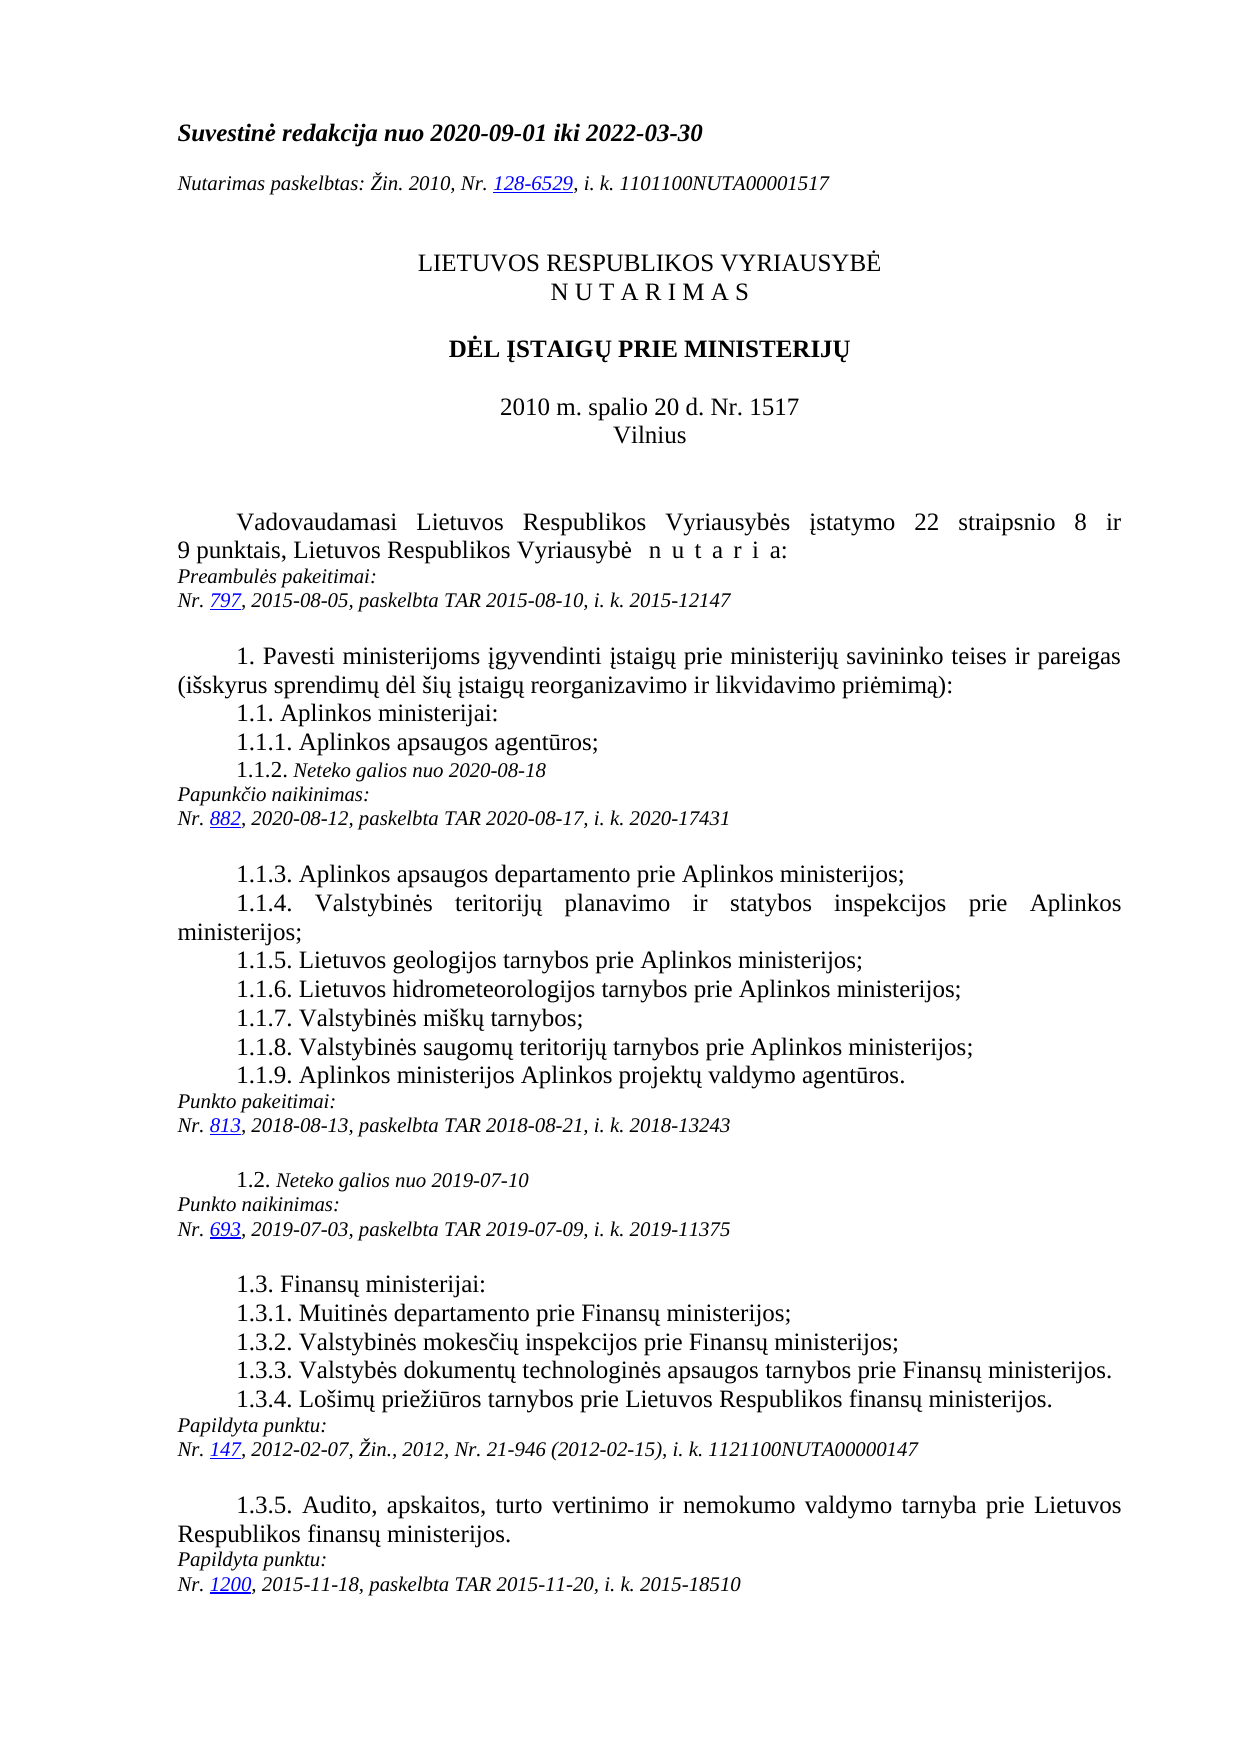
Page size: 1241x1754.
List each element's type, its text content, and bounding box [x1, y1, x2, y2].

text 1.3. Finansų ministerijai: [177, 1269, 1122, 1298]
text Nutarimas paskelbtas: Žin. 2010, Nr. 128-6529, i. k. 1101100NUTA00001517 [177, 171, 1122, 195]
text 1.1.6. Lietuvos hidrometeorologijos tarnybos prie Aplinkos ministerijos; [177, 974, 1122, 1003]
text Lietuvos Respublikos Vyriausybė [177, 248, 1122, 277]
text Vadovaudamasi Lietuvos Respublikos Vyriausybės įstatymo 22 straipsnio 8 ir 9 punktais, Lietuvos Respublikos Vyriausybė nutaria: [177, 507, 1122, 564]
text Papildyta punktu: [177, 1547, 1122, 1571]
text 1.1.8. Valstybinės saugomų teritorijų tarnybos prie Aplinkos ministerijos; [177, 1032, 1122, 1060]
text Punkto pakeitimai: [177, 1089, 1122, 1113]
text 1.1.1. Aplinkos apsaugos agentūros; [177, 727, 1122, 756]
text Nr. 813, 2018-08-13, paskelbta TAR 2018-08-21, i. k. 2018-13243 [177, 1113, 1122, 1137]
text Nr. 882, 2020-08-12, paskelbta TAR 2020-08-17, i. k. 2020-17431 [177, 806, 1122, 830]
text Papildyta punktu: [177, 1413, 1122, 1437]
text Nr. 797, 2015-08-05, paskelbta TAR 2015-08-10, i. k. 2015-12147 [177, 588, 1122, 612]
text Nr. 147, 2012-02-07, Žin., 2012, Nr. 21-946 (2012-02-15), i. k. 1121100NUTA00000147 [177, 1437, 1122, 1461]
text Suvestinė redakcija nuo 2020-09-01 iki 2022-03-30 [177, 118, 1122, 147]
text Punkto naikinimas: [177, 1192, 1122, 1216]
text 1.1.2. Neteko galios nuo 2020-08-18 [177, 756, 1122, 782]
text 1.1.7. Valstybinės miškų tarnybos; [177, 1003, 1122, 1032]
text 1.1.9. Aplinkos ministerijos Aplinkos projektų valdymo agentūros. [177, 1060, 1122, 1089]
text 1.1.3. Aplinkos apsaugos departamento prie Aplinkos ministerijos; [177, 859, 1122, 888]
text 1.3.2. Valstybinės mokesčių inspekcijos prie Finansų ministerijos; [177, 1327, 1122, 1356]
text Nr. 1200, 2015-11-18, paskelbta TAR 2015-11-20, i. k. 2015-18510 [177, 1571, 1122, 1596]
text DĖL ĮSTAIGŲ PRIE MINISTERIJŲ [177, 334, 1122, 363]
text 1.3.4. Lošimų priežiūros tarnybos prie Lietuvos Respublikos finansų ministerijos. [177, 1384, 1122, 1413]
text Vilnius [177, 420, 1122, 449]
text 1.1. Aplinkos ministerijai: [177, 698, 1122, 727]
text NUTARIMAS [177, 277, 1122, 305]
text Nr. 693, 2019-07-03, paskelbta TAR 2019-07-09, i. k. 2019-11375 [177, 1216, 1122, 1241]
text 1. Pavesti ministerijoms įgyvendinti įstaigų prie ministerijų savininko teises ir pareigas (išskyrus sprendimų dėl šių įstaigų reorganizavimo ir likvidavimo priėmimą): [177, 641, 1122, 698]
text 1.3.1. Muitinės departamento prie Finansų ministerijos; [177, 1298, 1122, 1327]
text Preambulės pakeitimai: [177, 564, 1122, 588]
text 1.3.5. Audito, apskaitos, turto vertinimo ir nemokumo valdymo tarnyba prie Lietuvos Respublikos finansų ministerijos. [177, 1490, 1122, 1547]
text 2010 m. spalio 20 d. Nr. 1517 [177, 392, 1122, 420]
text 1.1.4. Valstybinės teritorijų planavimo ir statybos inspekcijos prie Aplinkos ministerijos; [177, 888, 1122, 945]
text 1.1.5. Lietuvos geologijos tarnybos prie Aplinkos ministerijos; [177, 945, 1122, 974]
text 1.3.3. Valstybės dokumentų technologinės apsaugos tarnybos prie Finansų ministerijos. [177, 1356, 1122, 1384]
text Papunkčio naikinimas: [177, 782, 1122, 806]
text 1.2. Neteko galios nuo 2019-07-10 [177, 1166, 1122, 1192]
